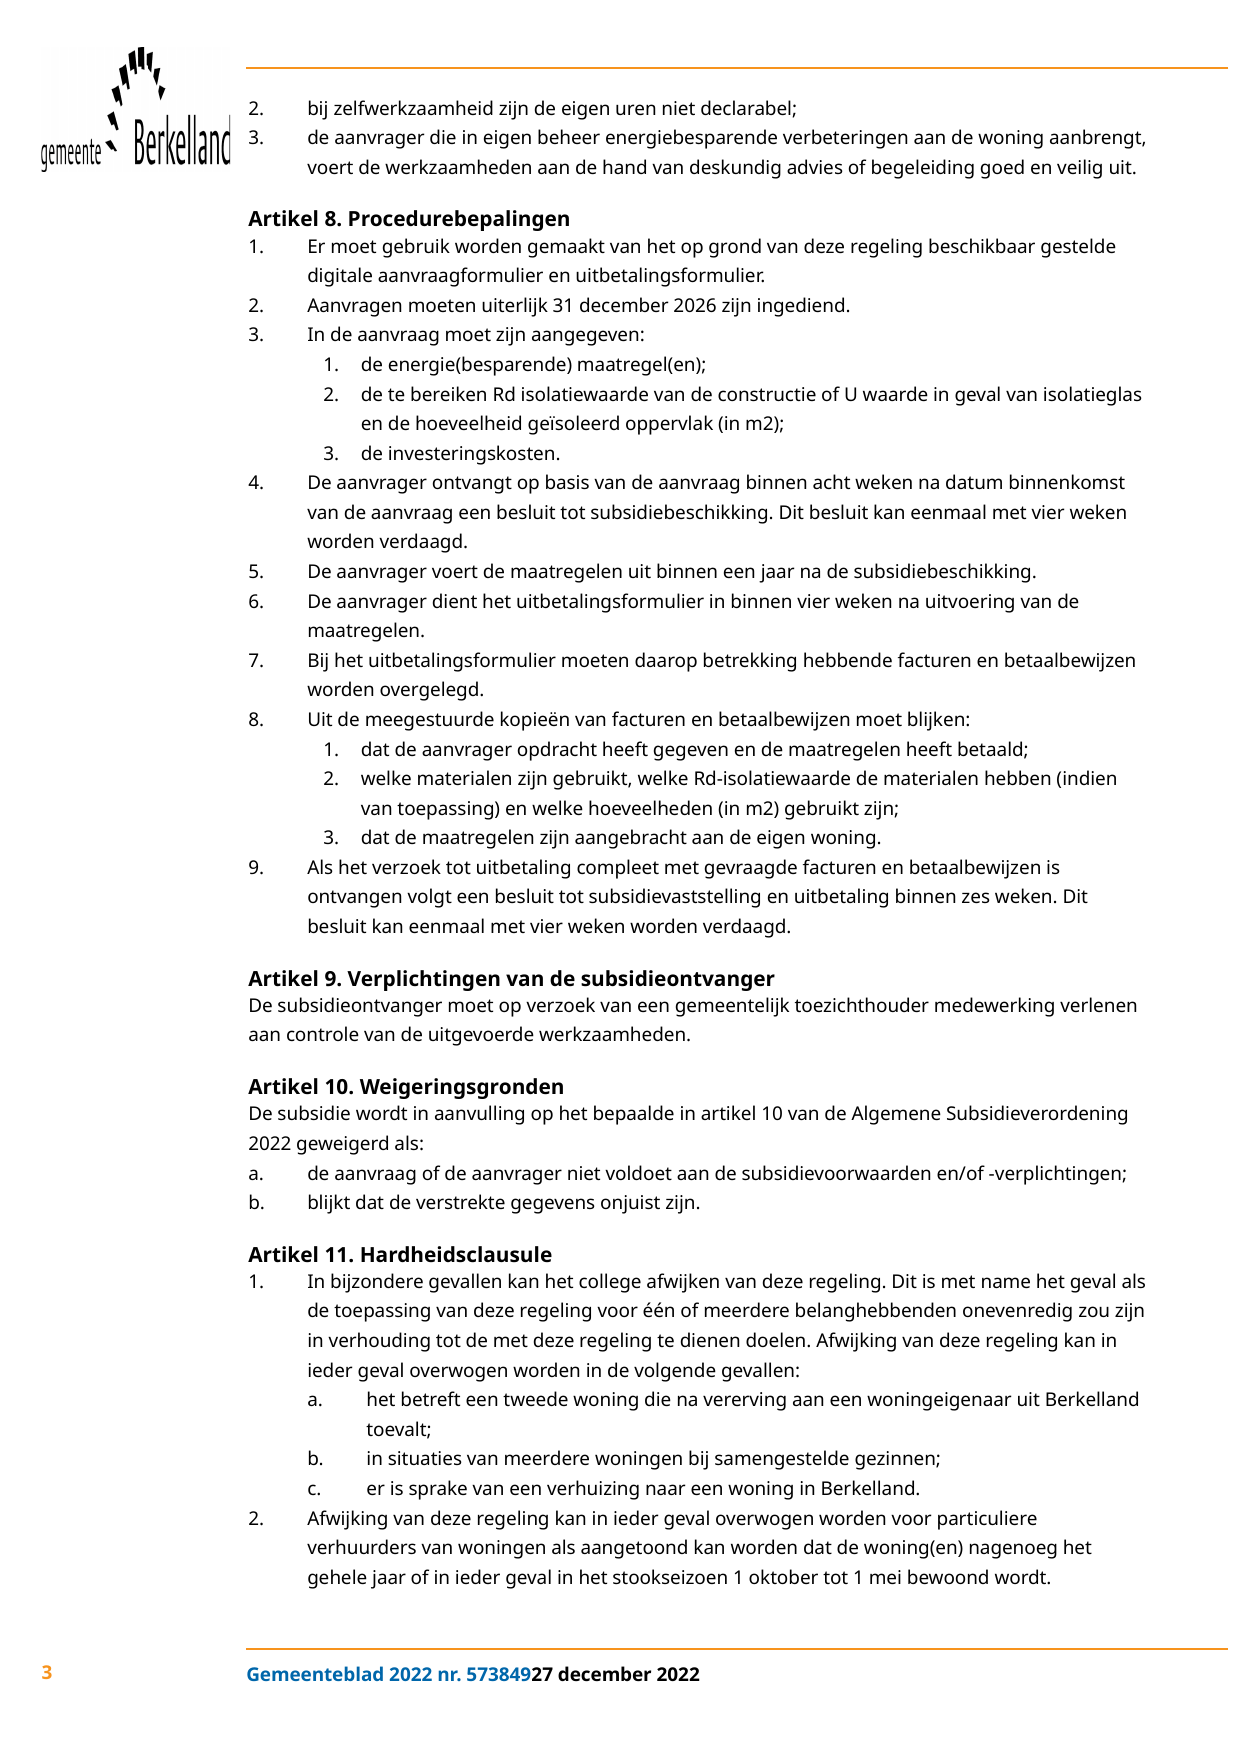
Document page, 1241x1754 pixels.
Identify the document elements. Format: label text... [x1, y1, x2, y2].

text Artikel 11. Hardheidsclausule [248, 1240, 1152, 1268]
list Afwijking van deze regeling kan in ieder geval overwogen worden voor particuliere verhuurders van woningen als aangetoond kan worden dat de woning(en) nagenoeg het gehele jaar of in ieder geval in het stookseizoen 1 oktober tot 1 mei bewoond wordt. [248, 1505, 1152, 1590]
list dat de aanvrager opdracht heeft gegeven en de maatregelen heeft betaald; [323, 736, 1152, 761]
list bij zelfwerkzaamheid zijn de eigen uren niet declarabel; [248, 95, 1152, 121]
list In bijzondere gevallen kan het college afwijken van deze regeling. Dit is met name het geval als de toepassing van deze regeling voor één of meerdere belanghebbenden onevenredig zou zijn in verhouding tot de met deze regeling te dienen doelen. Afwijking van deze regeling kan in ieder geval overwogen worden in de volgende gevallen: [248, 1268, 1152, 1383]
list in situaties van meerdere woningen bij samengestelde gezinnen; [307, 1446, 1152, 1471]
list Aanvragen moeten uiterlijk 31 december 2026 zijn ingediend. [248, 292, 1152, 318]
list blijkt dat de verstrekte gegevens onjuist zijn. [248, 1189, 1152, 1215]
list er is sprake van een verhuizing naar een woning in Berkelland. [307, 1475, 1152, 1501]
list de energie(besparende) maatregel(en); [323, 351, 1152, 377]
text Artikel 10. Weigeringsgronden [248, 1072, 1152, 1101]
list Bij het uitbetalingsformulier moeten daarop betrekking hebbende facturen en betaalbewijzen worden overgelegd. [248, 647, 1152, 702]
list Als het verzoek tot uitbetaling compleet met gevraagde facturen en betaalbewijzen is ontvangen volgt een besluit tot subsidievaststelling en uitbetaling binnen zes weken. Dit besluit kan eenmaal met vier weken worden verdaagd. [248, 854, 1152, 939]
list de investeringskosten. [323, 440, 1152, 466]
list In de aanvraag moet zijn aangegeven: [248, 322, 1152, 347]
list De aanvrager ontvangt op basis van de aanvraag binnen acht weken na datum binnenkomst van de aanvraag een besluit tot subsidiebeschikking. Dit besluit kan eenmaal met vier weken worden verdaagd. [248, 469, 1152, 554]
list De aanvrager dient het uitbetalingsformulier in binnen vier weken na uitvoering van de maatregelen. [248, 588, 1152, 643]
picture [41, 47, 231, 172]
list Uit de meegestuurde kopieën van facturen en betaalbewijzen moet blijken: [248, 706, 1152, 732]
list Er moet gebruik worden gemaakt van het op grond van deze regeling beschikbaar gestelde digitale aanvraagformulier en uitbetalingsformulier. [248, 233, 1152, 288]
list de te bereiken Rd isolatiewaarde van de constructie of U waarde in geval van isolatieglas en de hoeveelheid geïsoleerd oppervlak (in m2); [323, 381, 1152, 436]
text De subsidieontvanger moet op verzoek van een gemeentelijk toezichthouder medewerking verlenen aan controle van de uitgevoerde werkzaamheden. [248, 992, 1152, 1047]
list De aanvrager voert de maatregelen uit binnen een jaar na de subsidiebeschikking. [248, 558, 1152, 584]
list het betreft een tweede woning die na vererving aan een woningeigenaar uit Berkelland toevalt; [307, 1386, 1152, 1442]
list de aanvrager die in eigen beheer energiebesparende verbeteringen aan de woning aanbrengt, voert de werkzaamheden aan de hand van deskundig advies of begeleiding goed en veilig uit. [248, 124, 1152, 180]
text Artikel 9. Verplichtingen van de subsidieontvanger [248, 964, 1152, 992]
text Artikel 8. Procedurebepalingen [248, 204, 1152, 233]
list de aanvraag of de aanvrager niet voldoet aan de subsidievoorwaarden en/of -verplichtingen; [248, 1160, 1152, 1185]
list dat de maatregelen zijn aangebracht aan de eigen woning. [323, 824, 1152, 850]
list welke materialen zijn gebruikt, welke Rd-isolatiewaarde de materialen hebben (indien van toepassing) en welke hoeveelheden (in m2) gebruikt zijn; [323, 765, 1152, 821]
text De subsidie wordt in aanvulling op het bepaalde in artikel 10 van de Algemene Subsidieverordening 2022 geweigerd als: [248, 1101, 1152, 1156]
